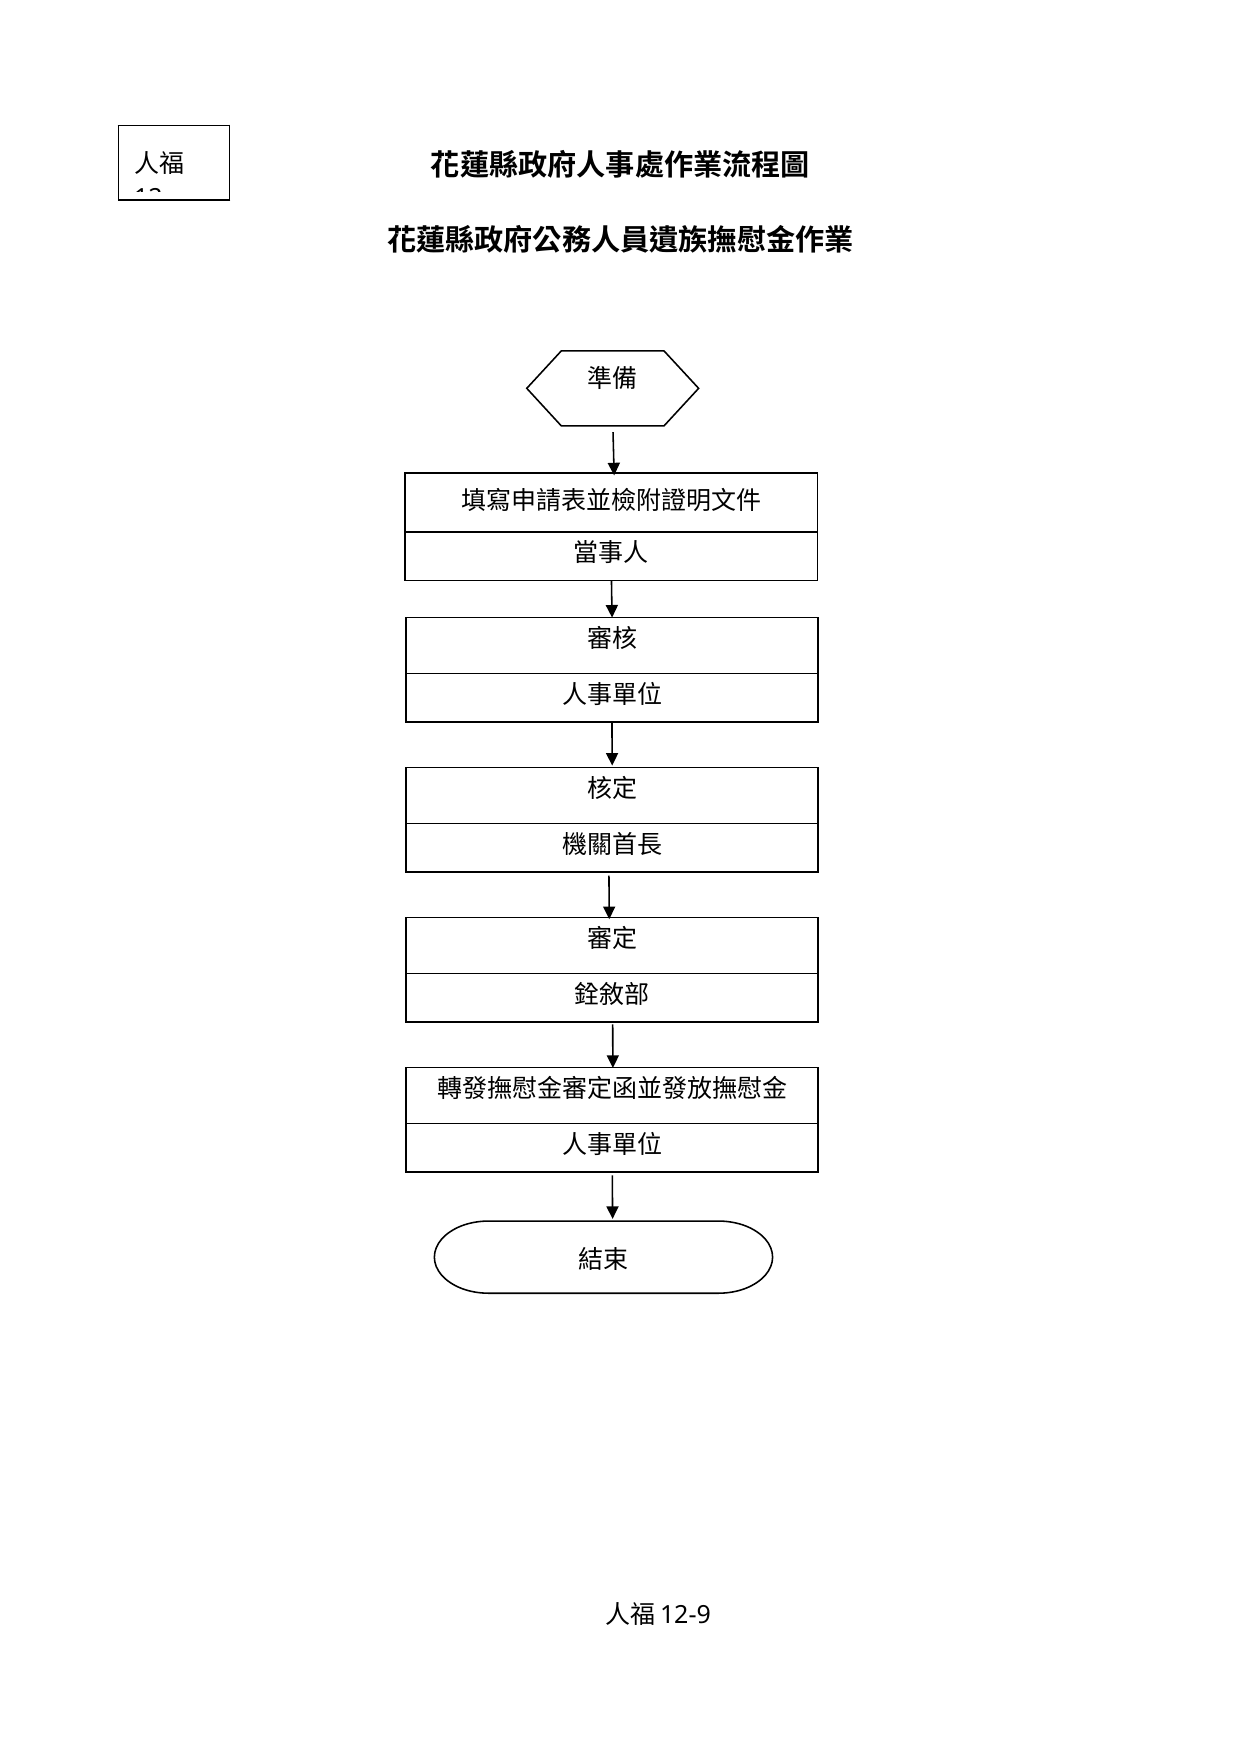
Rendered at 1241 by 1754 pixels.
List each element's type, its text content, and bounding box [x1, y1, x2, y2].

text 人福12 [134, 143, 214, 192]
text 花蓮縣政府人事處作業流程圖 [230, 125, 1122, 200]
text 花蓮縣政府公務人員遺族撫慰金作業 [118, 200, 1122, 275]
